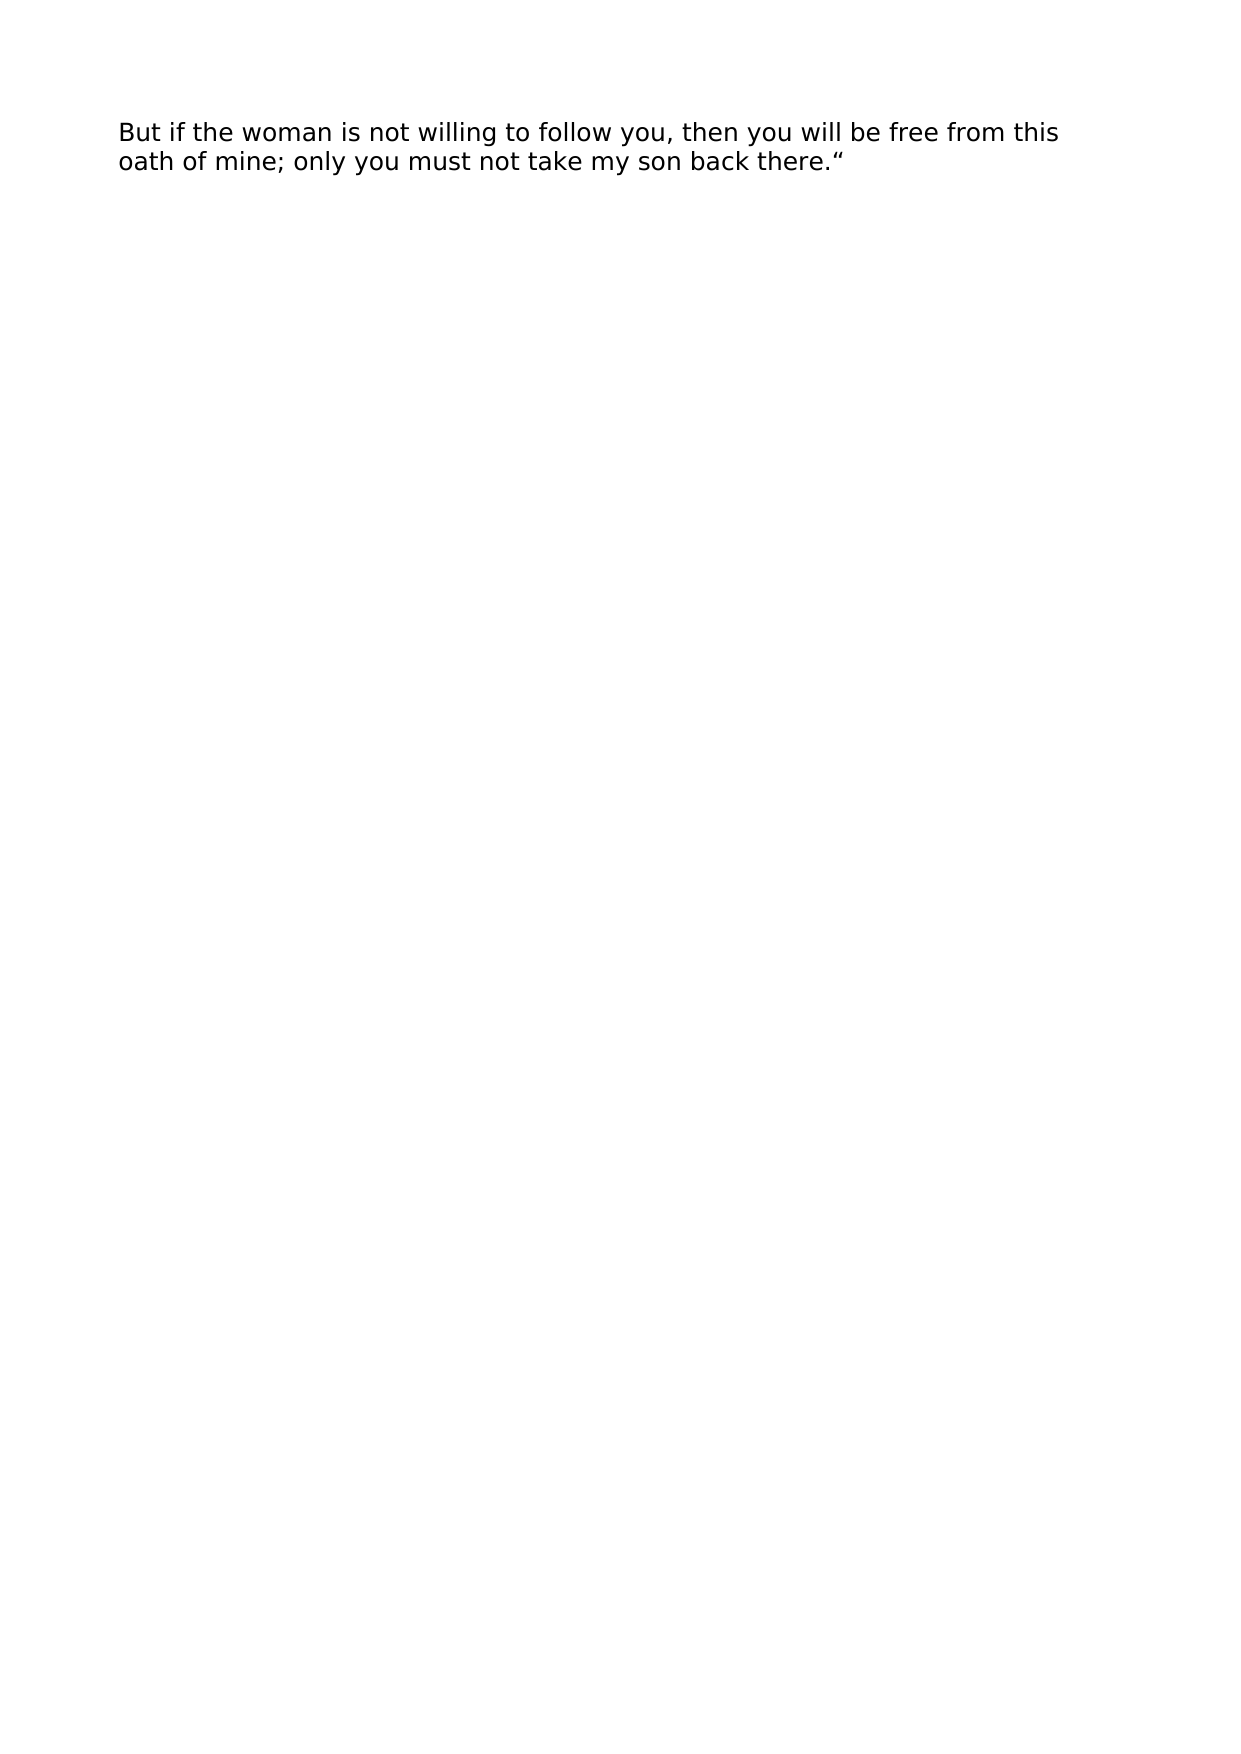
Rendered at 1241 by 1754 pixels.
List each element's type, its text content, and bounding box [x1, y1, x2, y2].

text But if the woman is not willing to follow you, then you will be free from this oath of mine; only you must not take my son back there.“ [118, 118, 1122, 176]
